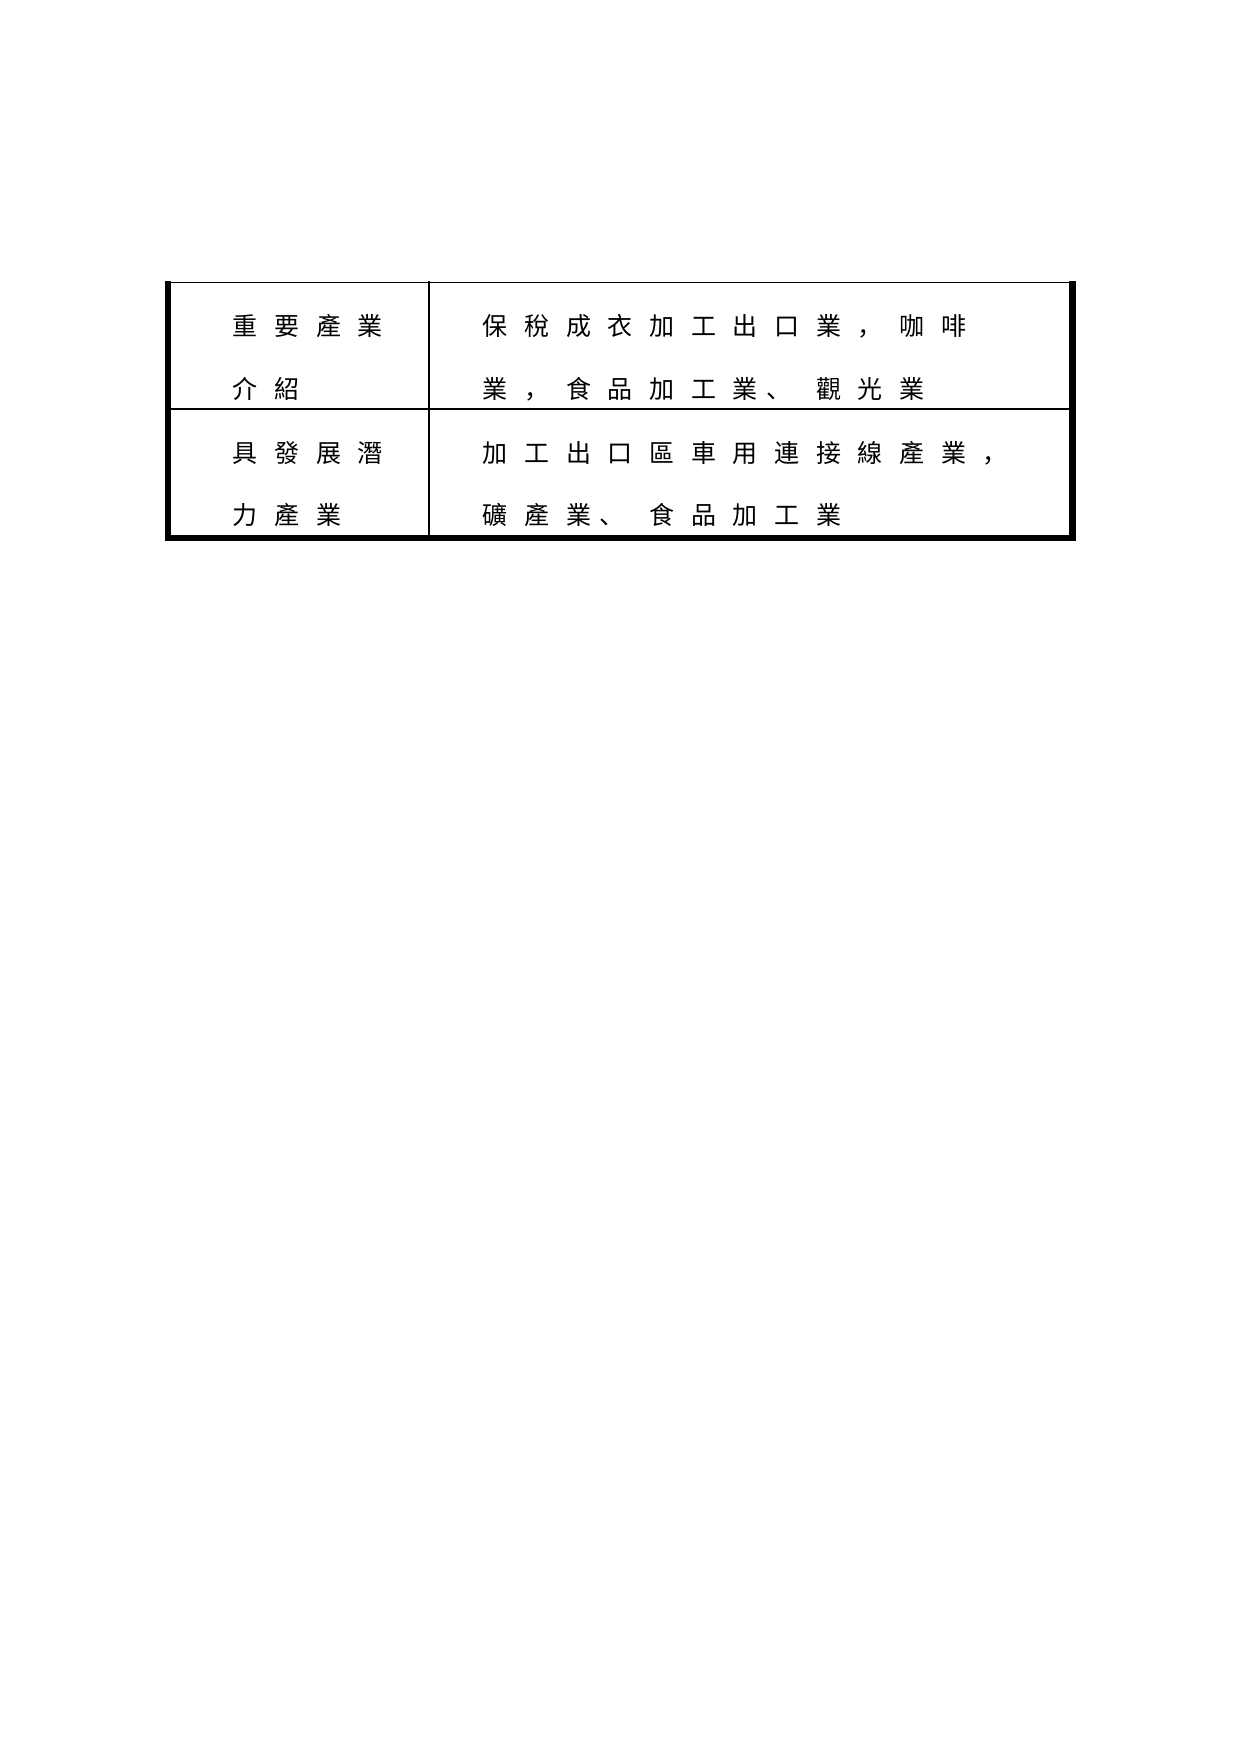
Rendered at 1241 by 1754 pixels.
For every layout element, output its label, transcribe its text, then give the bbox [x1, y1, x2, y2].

table_cell 重要產業介紹 [171, 283, 428, 408]
table_cell 具發展潛力產業 [171, 410, 428, 534]
table_cell 保稅成衣加工出口業，咖啡業，食品加工業、觀光業 [430, 283, 1069, 408]
table_cell 加工出口區車用連接線產業，礦產業、食品加工業 [430, 410, 1069, 534]
